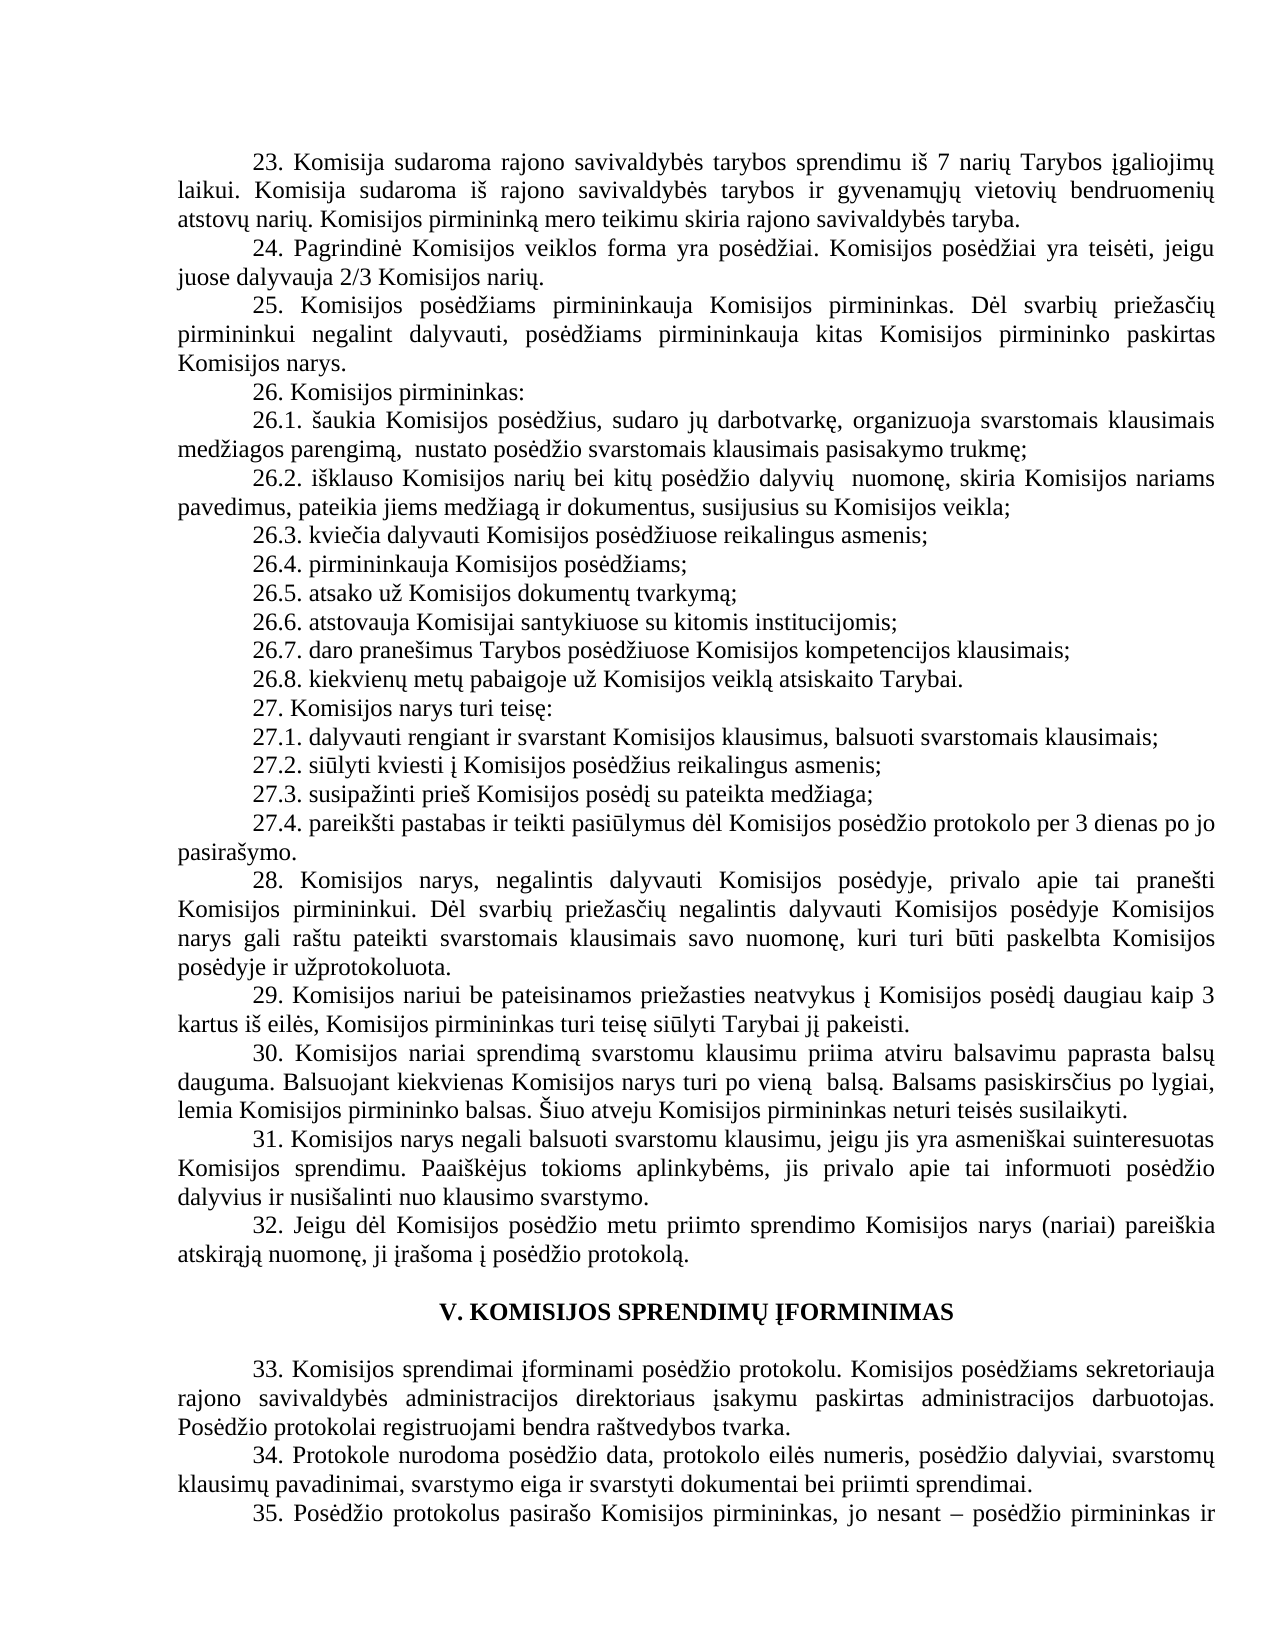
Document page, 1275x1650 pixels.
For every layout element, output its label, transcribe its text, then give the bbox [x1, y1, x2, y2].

text 30. Komisijos nariai sprendimą svarstomu klausimu priima atviru balsavimu paprasta balsų dauguma. Balsuojant kiekvienas Komisijos narys turi po vieną balsą. Balsams pasiskirsčius po lygiai, lemia Komisijos pirmininko balsas. Šiuo atveju Komisijos pirmininkas neturi teisės susilaikyti. [177, 1038, 1216, 1124]
text 26.8. kiekvienų metų pabaigoje už Komisijos veiklą atsiskaito Tarybai. [177, 664, 1216, 693]
text 24. Pagrindinė Komisijos veiklos forma yra posėdžiai. Komisijos posėdžiai yra teisėti, jeigu juose dalyvauja 2/3 Komisijos narių. [177, 233, 1216, 291]
text 31. Komisijos narys negali balsuoti svarstomu klausimu, jeigu jis yra asmeniškai suinteresuotas Komisijos sprendimu. Paaiškėjus tokioms aplinkybėms, jis privalo apie tai informuoti posėdžio dalyvius ir nusišalinti nuo klausimo svarstymo. [177, 1124, 1216, 1211]
text 23. Komisija sudaroma rajono savivaldybės tarybos sprendimu iš 7 narių Tarybos įgaliojimų laikui. Komisija sudaroma iš rajono savivaldybės tarybos ir gyvenamųjų vietovių bendruomenių atstovų narių. Komisijos pirmininką mero teikimu skiria rajono savivaldybės taryba. [177, 147, 1216, 233]
text 26.5. atsako už Komisijos dokumentų tvarkymą; [177, 578, 1216, 607]
text 26.7. daro pranešimus Tarybos posėdžiuose Komisijos kompetencijos klausimais; [177, 636, 1216, 664]
text 26. Komisijos pirmininkas: [177, 377, 1216, 406]
text 25. Komisijos posėdžiams pirmininkauja Komisijos pirmininkas. Dėl svarbių priežasčių pirmininkui negalint dalyvauti, posėdžiams pirmininkauja kitas Komisijos pirmininko paskirtas Komisijos narys. [177, 291, 1216, 377]
text 26.3. kviečia dalyvauti Komisijos posėdžiuose reikalingus asmenis; [177, 521, 1216, 549]
text 27.3. susipažinti prieš Komisijos posėdį su pateikta medžiaga; [177, 779, 1216, 808]
text 28. Komisijos narys, negalintis dalyvauti Komisijos posėdyje, privalo apie tai pranešti Komisijos pirmininkui. Dėl svarbių priežasčių negalintis dalyvauti Komisijos posėdyje Komisijos narys gali raštu pateikti svarstomais klausimais savo nuomonę, kuri turi būti paskelbta Komisijos posėdyje ir užprotokoluota. [177, 866, 1216, 981]
text 29. Komisijos nariui be pateisinamos priežasties neatvykus į Komisijos posėdį daugiau kaip 3 kartus iš eilės, Komisijos pirmininkas turi teisę siūlyti Tarybai jį pakeisti. [177, 981, 1216, 1038]
text 34. Protokole nurodoma posėdžio data, protokolo eilės numeris, posėdžio dalyviai, svarstomų klausimų pavadinimai, svarstymo eiga ir svarstyti dokumentai bei priimti sprendimai. [177, 1441, 1216, 1498]
text 33. Komisijos sprendimai įforminami posėdžio protokolu. Komisijos posėdžiams sekretoriauja rajono savivaldybės administracijos direktoriaus įsakymu paskirtas administracijos darbuotojas. Posėdžio protokolai registruojami bendra raštvedybos tvarka. [177, 1354, 1216, 1441]
text 32. Jeigu dėl Komisijos posėdžio metu priimto sprendimo Komisijos narys (nariai) pareiškia atskirąją nuomonę, ji įrašoma į posėdžio protokolą. [177, 1211, 1216, 1268]
text 27.4. pareikšti pastabas ir teikti pasiūlymus dėl Komisijos posėdžio protokolo per 3 dienas po jo pasirašymo. [177, 808, 1216, 866]
text 26.6. atstovauja Komisijai santykiuose su kitomis institucijomis; [177, 607, 1216, 636]
text 26.2. išklauso Komisijos narių bei kitų posėdžio dalyvių nuomonę, skiria Komisijos nariams pavedimus, pateikia jiems medžiagą ir dokumentus, susijusius su Komisijos veikla; [177, 463, 1216, 521]
text 27. Komisijos narys turi teisę: [177, 693, 1216, 722]
text 26.1. šaukia Komisijos posėdžius, sudaro jų darbotvarkę, organizuoja svarstomais klausimais medžiagos parengimą, nustato posėdžio svarstomais klausimais pasisakymo trukmę; [177, 406, 1216, 463]
text 27.1. dalyvauti rengiant ir svarstant Komisijos klausimus, balsuoti svarstomais klausimais; [177, 722, 1216, 751]
text 27.2. siūlyti kviesti į Komisijos posėdžius reikalingus asmenis; [177, 751, 1216, 779]
text V. KOMISIJOS SPRENDIMŲ ĮFORMINIMAS [177, 1297, 1216, 1326]
text 35. Posėdžio protokolus pasirašo Komisijos pirmininkas, jo nesant – posėdžio pirmininkas ir [177, 1498, 1216, 1527]
text 26.4. pirmininkauja Komisijos posėdžiams; [177, 549, 1216, 578]
